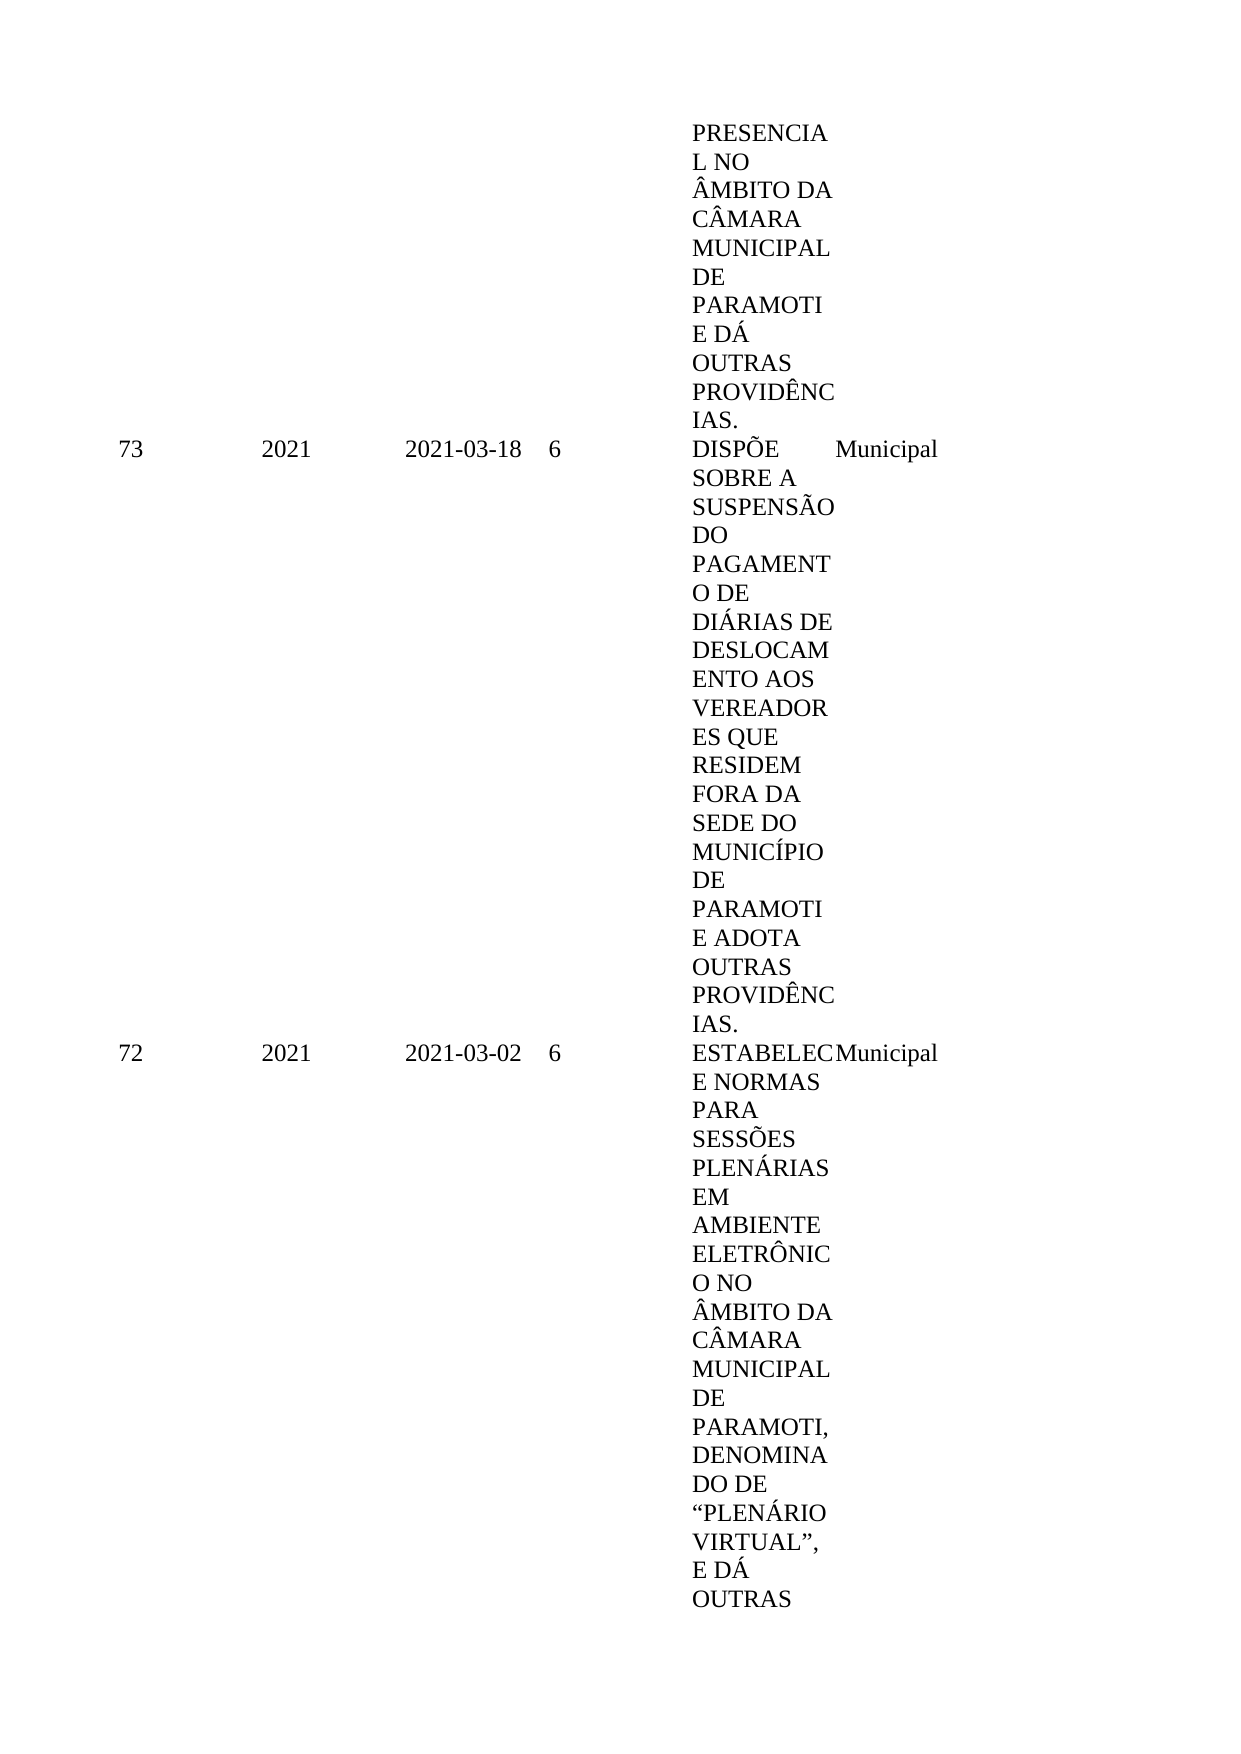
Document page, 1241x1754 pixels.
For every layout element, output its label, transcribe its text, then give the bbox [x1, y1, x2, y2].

table_cell 72 [118, 1038, 261, 1613]
table_cell 6 [548, 1038, 692, 1613]
table_cell 2021 [261, 1038, 405, 1613]
table_cell [261, 118, 405, 434]
table_cell ESTABELECE NORMAS PARA SESSÕES PLENÁRIAS EM AMBIENTE ELETRÔNICO NO ÂMBITO DA CÂMARA MUNICIPAL DE PARAMOTI, DENOMINADO DE “PLENÁRIO VIRTUAL”, E DÁ OUTRAS [692, 1038, 835, 1613]
table_cell DISPÕE SOBRE A SUSPENSÃO DO PAGAMENTO DE DIÁRIAS DE DESLOCAMENTO AOS VEREADORES QUE RESIDEM FORA DA SEDE DO MUNICÍPIO DE PARAMOTI E ADOTA OUTRAS PROVIDÊNCIAS. [692, 434, 835, 1038]
table_cell 2021 [261, 434, 405, 1038]
table_cell 6 [548, 434, 692, 1038]
table_cell Municipal [835, 434, 979, 1038]
table_cell 73 [118, 434, 261, 1038]
table_cell [979, 434, 1122, 1038]
table_cell [835, 118, 979, 434]
table_cell [548, 118, 692, 434]
table_cell [979, 1038, 1122, 1613]
table_cell [405, 118, 548, 434]
table_cell [979, 118, 1122, 434]
table_cell 2021-03-18 [405, 434, 548, 1038]
table_cell [118, 118, 261, 434]
table_cell PRESENCIAL NO ÂMBITO DA CÂMARA MUNICIPAL DE PARAMOTI E DÁ OUTRAS PROVIDÊNCIAS. [692, 118, 835, 434]
table_cell Municipal [835, 1038, 979, 1613]
table_cell 2021-03-02 [405, 1038, 548, 1613]
